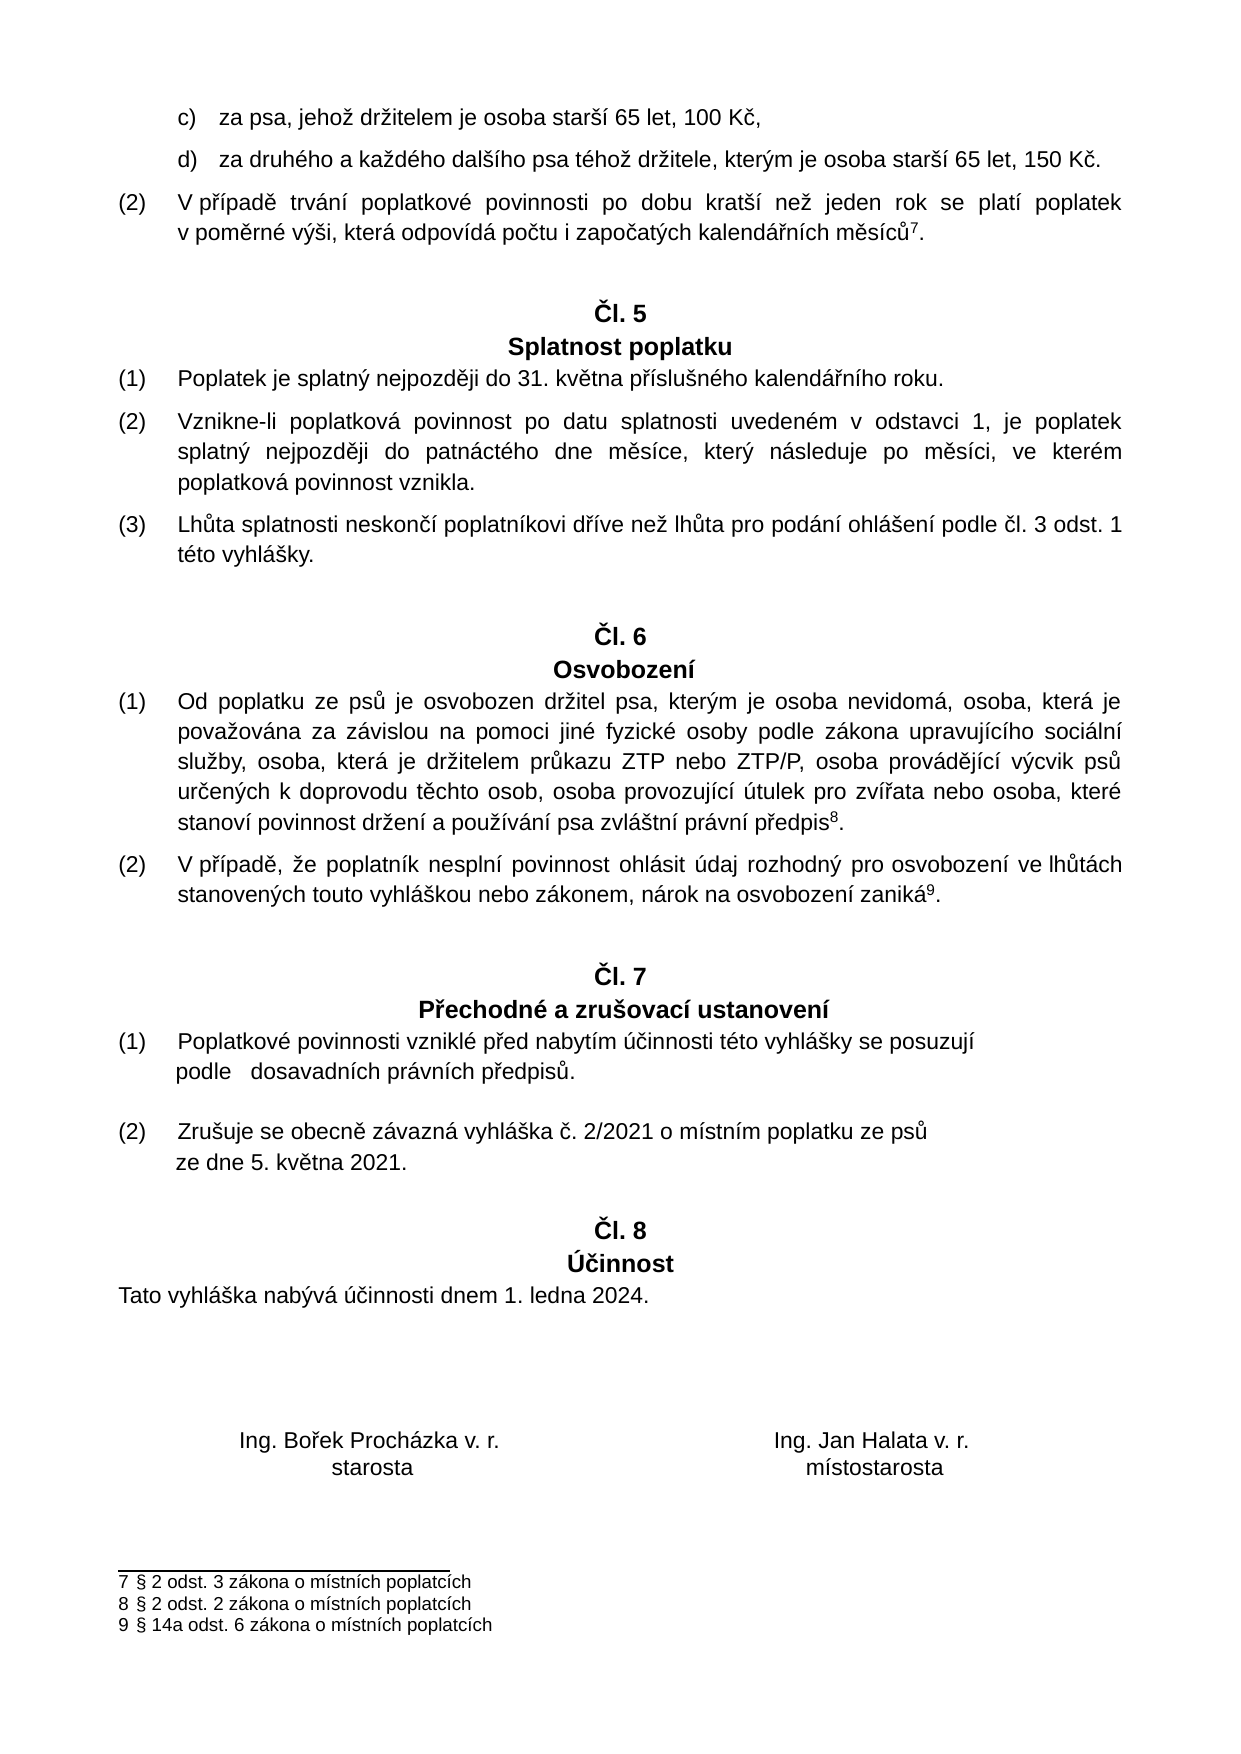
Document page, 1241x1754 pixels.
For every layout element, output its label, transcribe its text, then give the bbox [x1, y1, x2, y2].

subtitle Čl. 6 Osvobození [118, 622, 1122, 683]
text (2) Zrušuje se obecně závazná vyhláška č. 2/2021 o místním poplatku ze psů [118, 1118, 1122, 1144]
text (1) Poplatkové povinnosti vzniklé před nabytím účinnosti této vyhlášky se posuzují [118, 1028, 1122, 1054]
list za druhého a každého dalšího psa téhož držitele, kterým je osoba starší 65 let, 150 Kč. [177, 146, 1122, 172]
list za psa, jehož držitelem je osoba starší 65 let, 100 Kč, [177, 103, 1122, 130]
list Lhůta splatnosti neskončí poplatníkovi dříve než lhůta pro podání ohlášení podle čl. 3 odst. 1 této vyhlášky. [118, 511, 1122, 568]
text ze dne 5. května 2021. [118, 1148, 1122, 1175]
list § 2 odst. 3 zákona o místních poplatcích [118, 1571, 1122, 1592]
list § 14a odst. 6 zákona o místních poplatcích [118, 1614, 1122, 1635]
list § 2 odst. 2 zákona o místních poplatcích [118, 1592, 1122, 1614]
subtitle Čl. 8 Účinnost [118, 1216, 1122, 1278]
list Od poplatku ze psů je osvobozen držitel psa, kterým je osoba nevidomá, osoba, která je považována za závislou na pomoci jiné fyzické osoby podle zákona upravujícího sociální služby, osoba, která je držitelem průkazu ZTP nebo ZTP/P, osoba provádějící výcvik psů určených k doprovodu těchto osob, osoba provozující útulek pro zvířata nebo osoba, které stanoví povinnost držení a používání psa zvláštní právní předpis. [118, 688, 1122, 835]
list Vznikne-li poplatková povinnost po datu splatnosti uvedeném v odstavci 1, je poplatek splatný nejpozději do patnáctého dne měsíce, který následuje po měsíci, ve kterém poplatková povinnost vznikla. [118, 408, 1122, 495]
subtitle Čl. 7 Přechodné a zrušovací ustanovení [118, 962, 1122, 1023]
text podle dosavadních právních předpisů. [118, 1058, 1122, 1084]
table_header Ing. Bořek Procházka v. r. starosta [118, 1368, 620, 1486]
list V případě trvání poplatkové povinnosti po dobu kratší než jeden rok se platí poplatek v poměrné výši, která odpovídá počtu i započatých kalendářních měsíců. [118, 189, 1122, 245]
table_header Ing. Jan Halata v. r. místostarosta [620, 1368, 1122, 1486]
subtitle Čl. 5 Splatnost poplatku [118, 299, 1122, 361]
list V případě, že poplatník nesplní povinnost ohlásit údaj rozhodný pro osvobození ve lhůtách stanovených touto vyhláškou nebo zákonem, nárok na osvobození zaniká. [118, 851, 1122, 908]
list Poplatek je splatný nejpozději do 31. května příslušného kalendářního roku. [118, 365, 1122, 392]
text Tato vyhláška nabývá účinnosti dnem 1. ledna 2024. [118, 1282, 1122, 1308]
